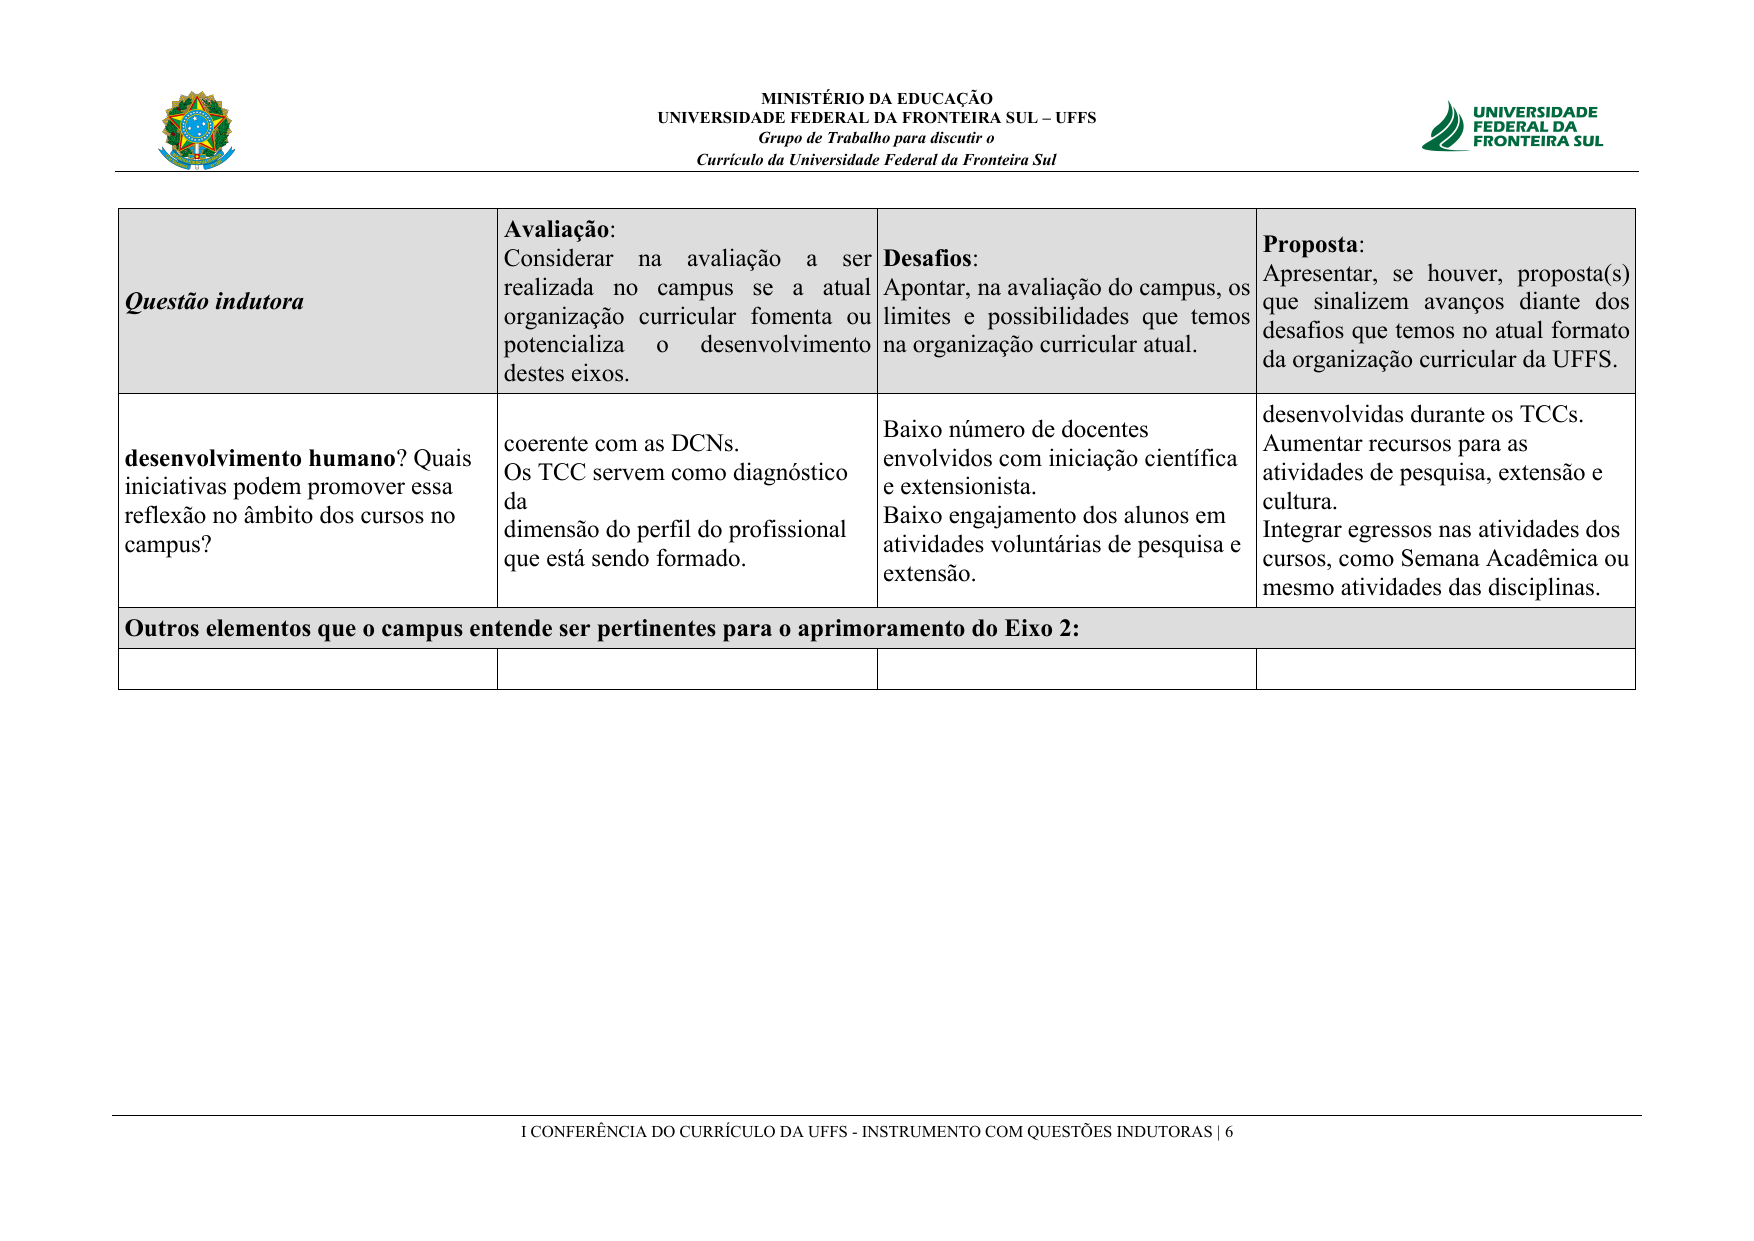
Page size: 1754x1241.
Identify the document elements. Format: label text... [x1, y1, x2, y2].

picture [1419, 99, 1605, 154]
table_header Questão indutora [119, 209, 497, 393]
table_cell Outros elementos que o campus entende ser pertinentes para o aprimoramento do Eixo 2: [119, 608, 1635, 648]
table_header Proposta: Apresentar, se houver, proposta(s) que sinalizem avanços diante dos desafios que temos no atual formato da organização curricular da UFFS. [1257, 209, 1635, 393]
table_cell [119, 649, 497, 689]
table_cell [498, 649, 877, 689]
picture [158, 91, 236, 170]
table_cell Baixo número de docentes envolvidos com iniciação científica e extensionista. Baixo engajamento dos alunos em atividades voluntárias de pesquisa e extensão. [878, 394, 1256, 607]
table_cell [1257, 649, 1635, 689]
table_cell coerente com as DCNs. Os TCC servem como diagnóstico da dimensão do perfil do profissional que está sendo formado. [498, 394, 877, 607]
table_cell desenvolvidas durante os TCCs. Aumentar recursos para as atividades de pesquisa, extensão e cultura. Integrar egressos nas atividades dos cursos, como Semana Acadêmica ou mesmo atividades das disciplinas. [1257, 394, 1635, 607]
table_cell [878, 649, 1256, 689]
table_header Desafios: Apontar, na avaliação do campus, os limites e possibilidades que temos na organização curricular atual. [878, 209, 1256, 393]
table_header Avaliação: Considerar na avaliação a ser realizada no campus se a atual organização curricular fomenta ou potencializa o desenvolvimento destes eixos. [498, 209, 877, 393]
table_cell desenvolvimento humano? Quais iniciativas podem promover essa reflexão no âmbito dos cursos no campus? [119, 394, 497, 607]
